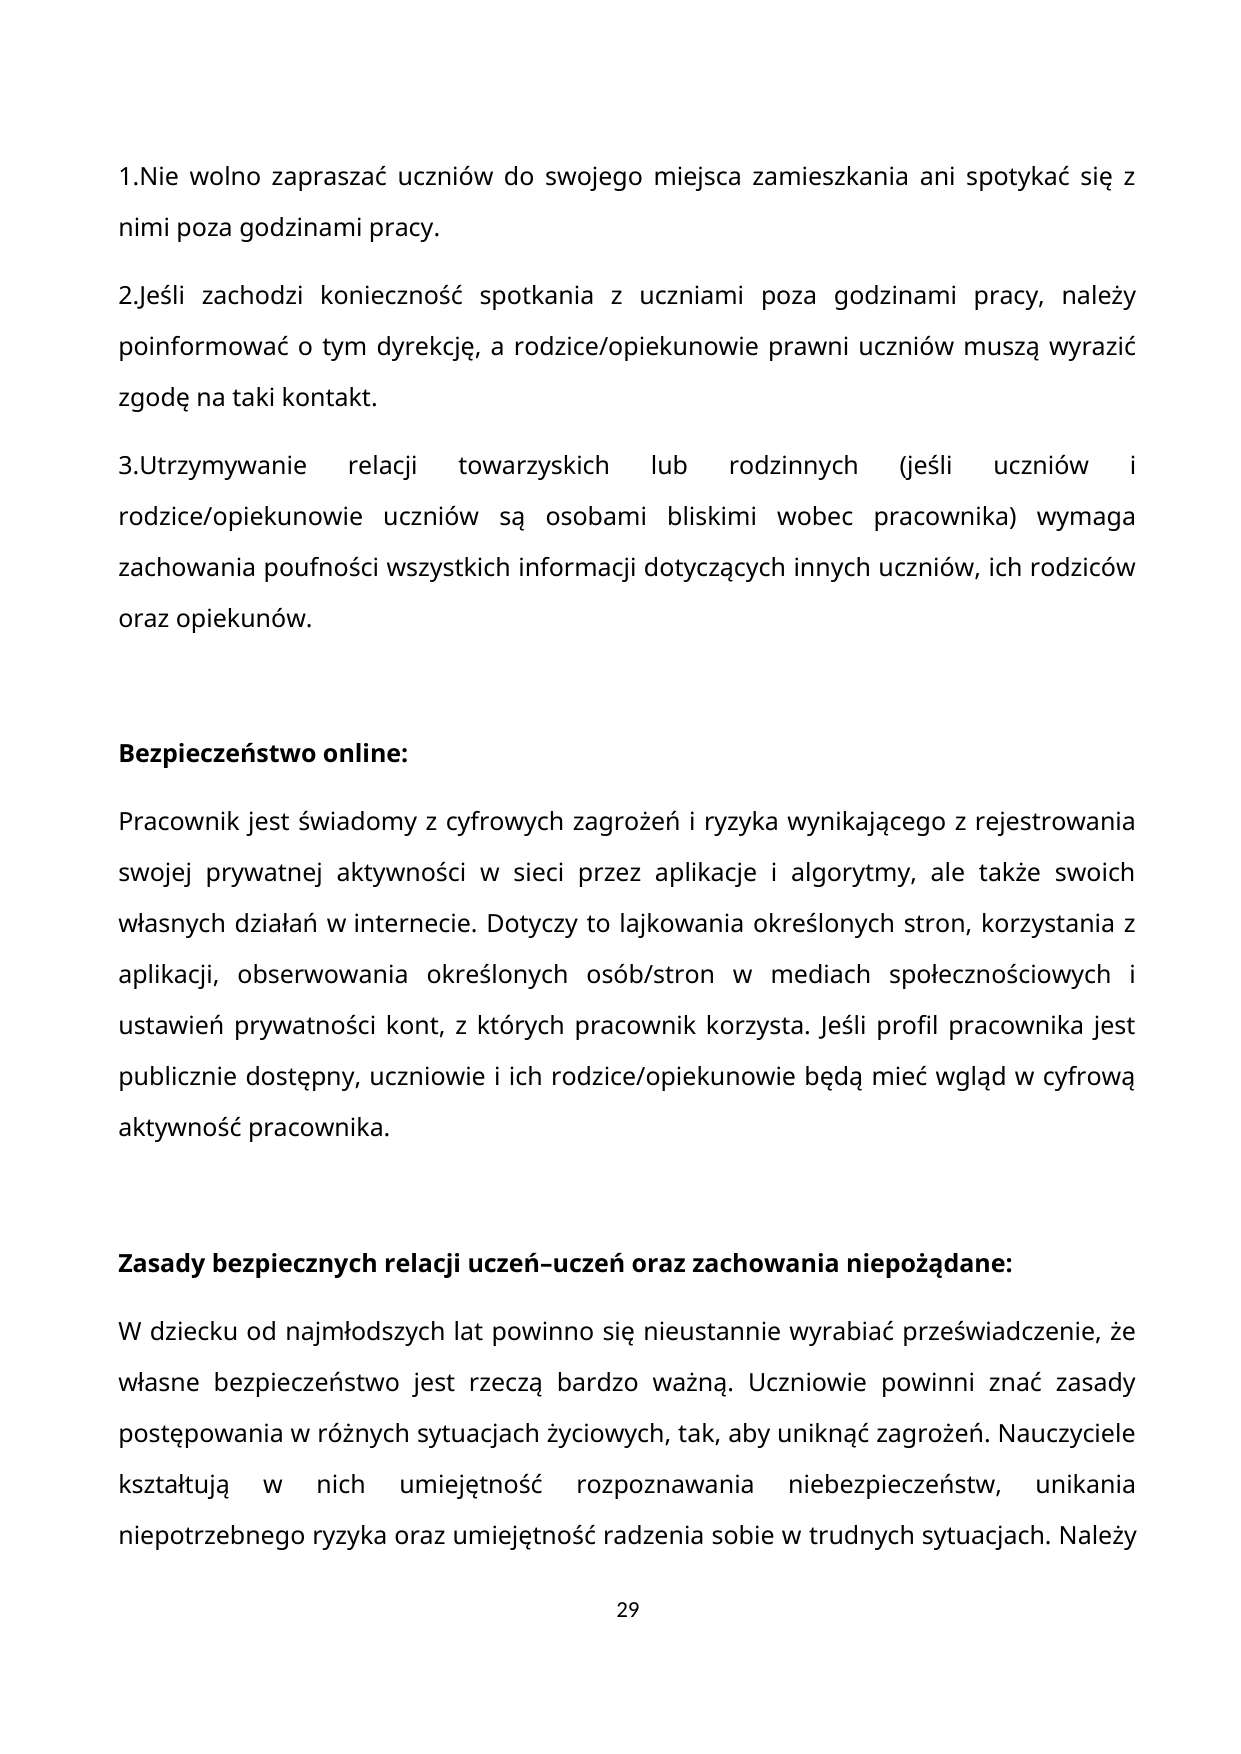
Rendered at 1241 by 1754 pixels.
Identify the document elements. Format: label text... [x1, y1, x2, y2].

text Pracownik jest świadomy z cyfrowych zagrożeń i ryzyka wynikającego z rejestrowania swojej prywatnej aktywności w sieci przez aplikacje i algorytmy, ale także swoich własnych działań w internecie. Dotyczy to lajkowania określonych stron, korzystania z aplikacji, obserwowania określonych osób/stron w mediach społecznościowych i ustawień prywatności kont, z których pracownik korzysta. Jeśli profil pracownika jest publicznie dostępny, uczniowie i ich rodzice/opiekunowie będą mieć wgląd w cyfrową aktywność pracownika. [118, 804, 1137, 1144]
text 3.Utrzymywanie relacji towarzyskich lub rodzinnych (jeśli uczniów i rodzice/opiekunowie uczniów są osobami bliskimi wobec pracownika) wymaga zachowania poufności wszystkich informacji dotyczących innych uczniów, ich rodziców oraz opiekunów. [118, 448, 1137, 635]
text 1.Nie wolno zapraszać uczniów do swojego miejsca zamieszkania ani spotykać się z nimi poza godzinami pracy. [118, 159, 1137, 244]
text Bezpieczeństwo online: [118, 736, 1137, 770]
text W dziecku od najmłodszych lat powinno się nieustannie wyrabiać przeświadczenie, że własne bezpieczeństwo jest rzeczą bardzo ważną. Uczniowie powinni znać zasady postępowania w różnych sytuacjach życiowych, tak, aby uniknąć zagrożeń. Nauczyciele kształtują w nich umiejętność rozpoznawania niebezpieczeństw, unikania niepotrzebnego ryzyka oraz umiejętność radzenia sobie w trudnych sytuacjach. Należy [118, 1313, 1137, 1551]
text 2.Jeśli zachodzi konieczność spotkania z uczniami poza godzinami pracy, należy poinformować o tym dyrekcję, a rodzice/opiekunowie prawni uczniów muszą wyrazić zgodę na taki kontakt. [118, 278, 1137, 414]
text Zasady bezpiecznych relacji uczeń–uczeń oraz zachowania niepożądane: [118, 1246, 1137, 1279]
